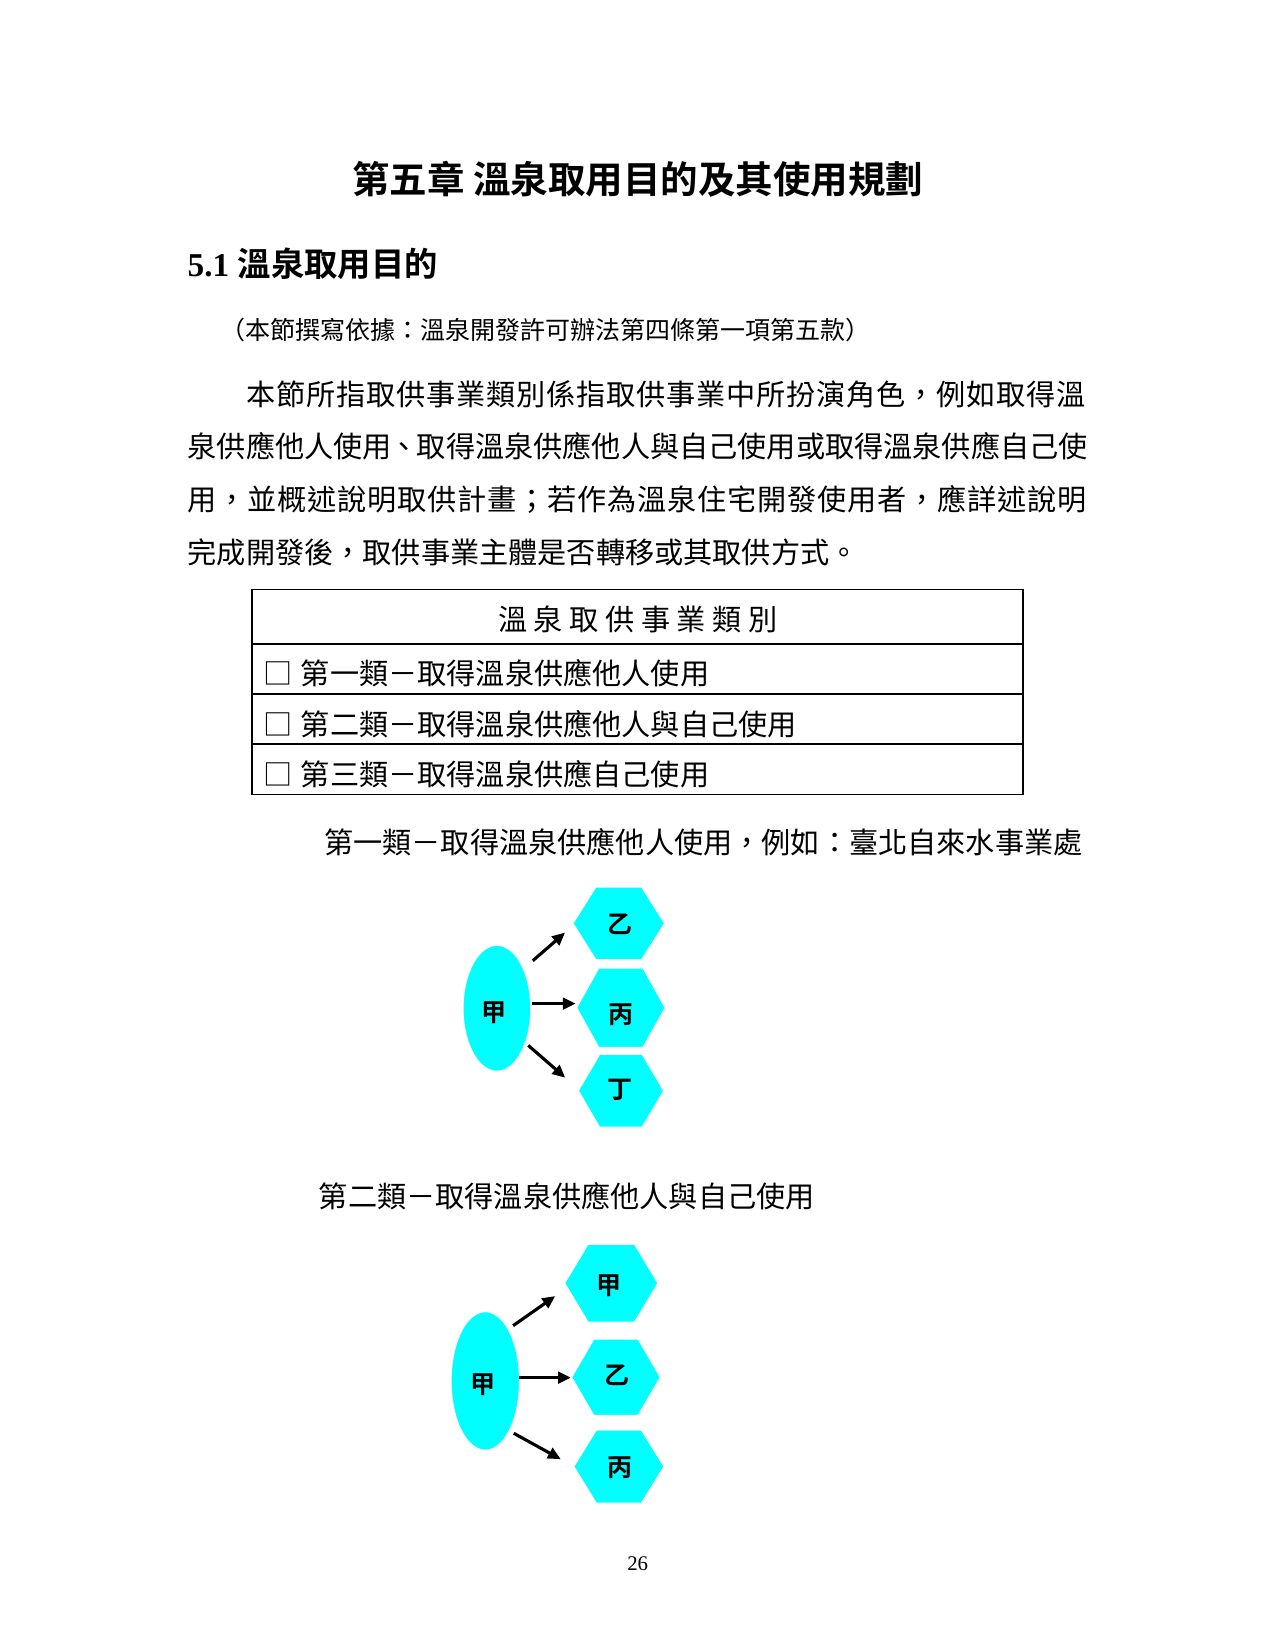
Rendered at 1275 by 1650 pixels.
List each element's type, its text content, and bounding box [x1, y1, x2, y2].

table_cell □ 第三類－取得溫泉供應自己使用 [253, 745, 1022, 793]
text （本節撰寫依據：溫泉開發許可辦法第四條第一項第五款） [200, 310, 1087, 347]
text 本節所指取供事業類別係指取供事業中所扮演角色，例如取得溫泉供應他人使用、取得溫泉供應他人與自己使用或取得溫泉供應自己使用，並概述說明取供計畫；若作為溫泉住宅開發使用者，應詳述說明完成開發後，取供事業主體是否轉移或其取供方式。 [187, 371, 1087, 572]
table_cell □ 第一類－取得溫泉供應他人使用 [253, 645, 1022, 693]
text 第二類－取得溫泉供應他人與自己使用 [187, 1173, 1087, 1216]
subtitle 5.1 溫泉取用目的 [187, 238, 1087, 286]
text 第一類－取得溫泉供應他人使用，例如：臺北自來水事業處 [187, 820, 1087, 862]
table_cell □ 第二類－取得溫泉供應他人與自己使用 [253, 695, 1022, 743]
table_header 溫 泉 取 供 事 業 類 別 [253, 590, 1022, 643]
subtitle 第五章 溫泉取用目的及其使用規劃 [187, 150, 1087, 204]
